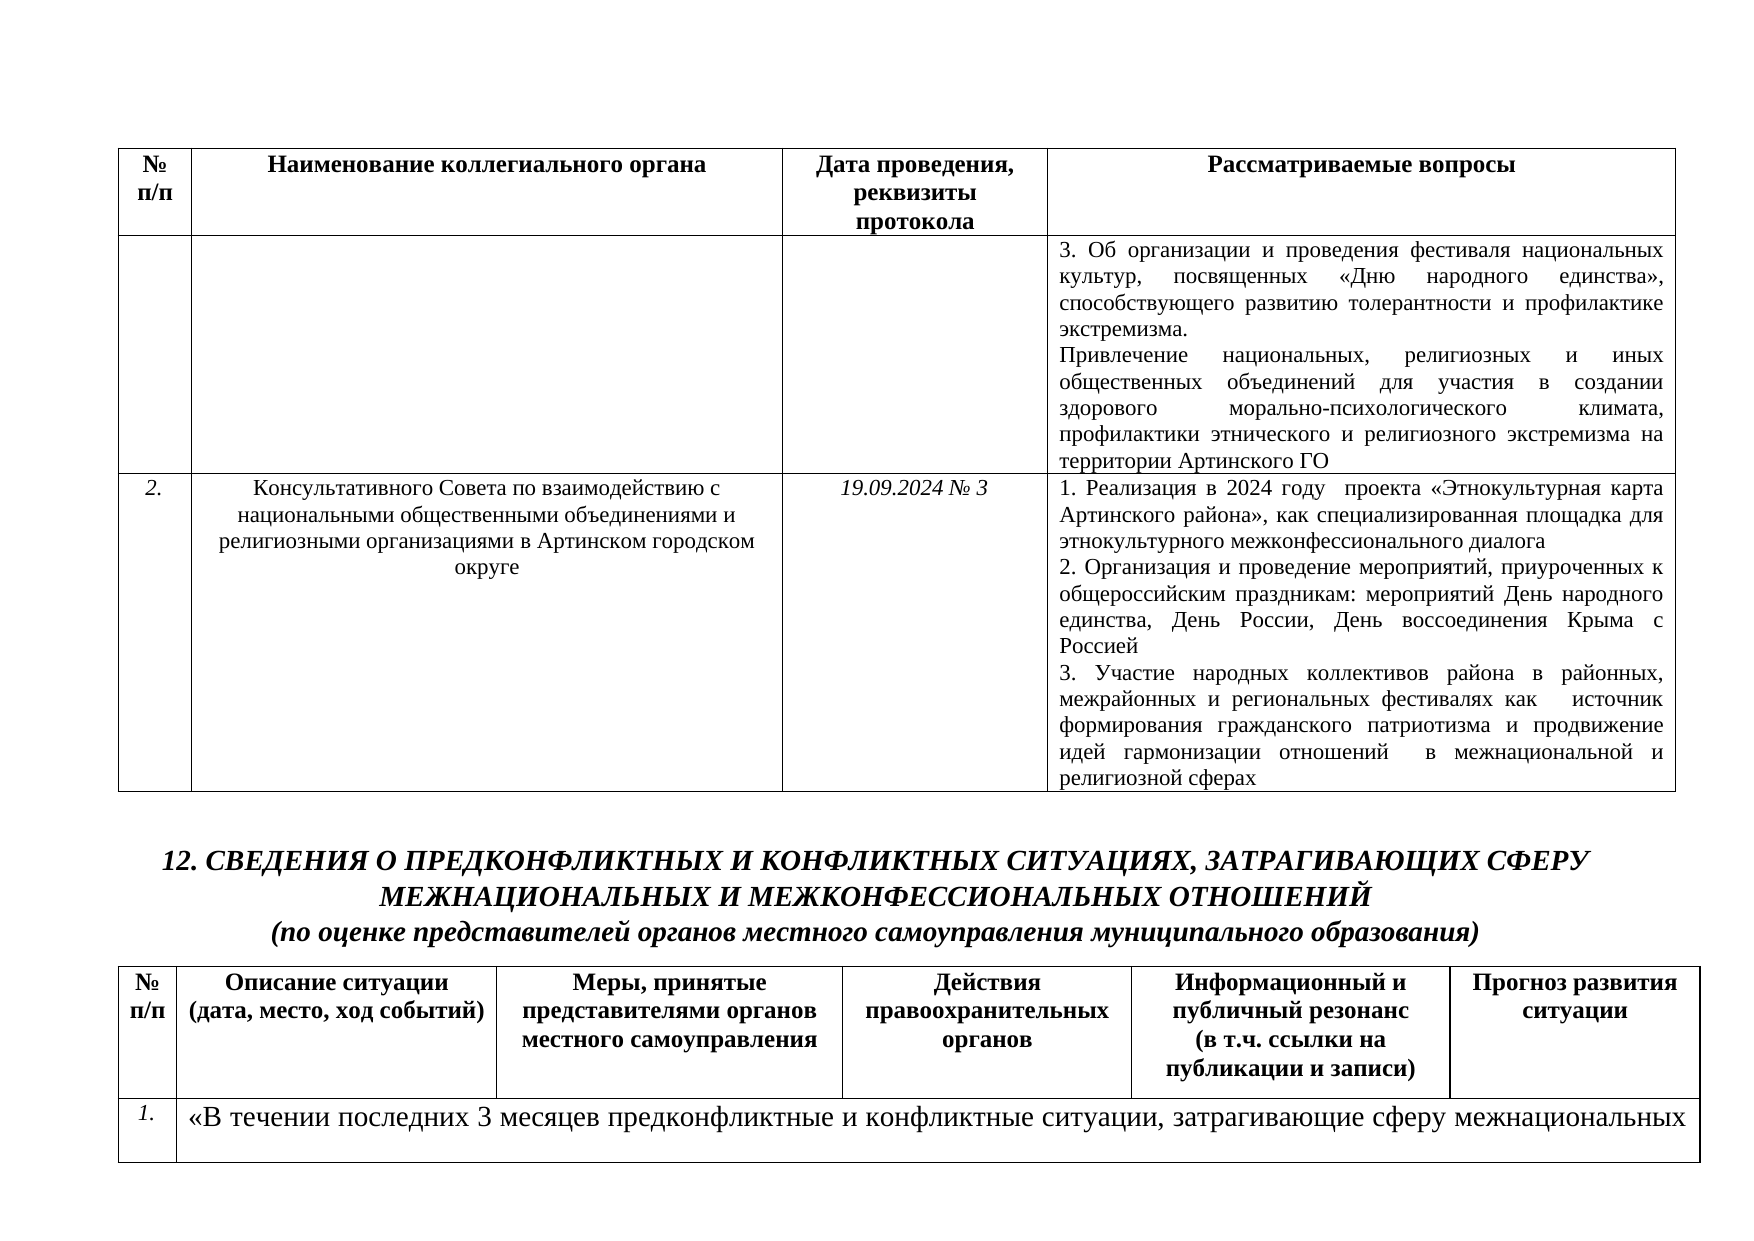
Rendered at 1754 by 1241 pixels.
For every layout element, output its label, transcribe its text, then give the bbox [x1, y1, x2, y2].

table_header № п/п [119, 149, 191, 235]
table_header № п/п [119, 967, 176, 1098]
table_cell Консультативного Совета по взаимодействию с национальными общественными объединениями и религиозными организациями в Артинском городском округе [192, 474, 782, 791]
table_header Дата проведения, реквизиты протокола [783, 149, 1047, 235]
table_cell 1. Реализация в 2024 году проекта «Этнокультурная карта Артинского района», как специализированная площадка для этнокультурного межконфессионального диалога 2. Организация и проведение мероприятий, приуроченных к общероссийским праздникам: мероприятий День народного единства, День России, День воссоединения Крыма с Россией 3. Участие народных коллективов района в районных, межрайонных и региональных фестивалях как источник формирования гражданского патриотизма и продвижение идей гармонизации отношений в межнациональной и религиозной сферах [1048, 474, 1675, 791]
table_cell 2. [119, 474, 191, 791]
table_header Наименование коллегиального органа [192, 149, 782, 235]
table_cell 3. Об организации и проведения фестиваля национальных культур, посвященных «Дню народного единства», способствующего развитию толерантности и профилактике экстремизма. Привлечение национальных, религиозных и иных общественных объединений для участия в создании здорового морально-психологического климата, профилактики этнического и религиозного экстремизма на территории Артинского ГО [1048, 236, 1675, 473]
table_cell [192, 236, 782, 473]
table_header Меры, принятые представителями органов местного самоуправления [497, 967, 842, 1098]
table_header Прогноз развития ситуации [1451, 967, 1699, 1098]
table_cell 19.09.2024 № 3 [783, 474, 1047, 791]
table_cell 1. [119, 1099, 176, 1162]
table_header Действия правоохранительных органов [843, 967, 1131, 1098]
table_cell [119, 236, 191, 473]
table_cell [783, 236, 1047, 473]
table_header Информационный и публичный резонанс (в т.ч. ссылки на публикации и записи) [1132, 967, 1449, 1098]
table_header Рассматриваемые вопросы [1048, 149, 1675, 235]
text 12. СВЕДЕНИЯ О ПРЕДКОНФЛИКТНЫХ И КОНФЛИКТНЫХ СИТУАЦИЯХ, ЗАТРАГИВАЮЩИХ СФЕРУ МЕЖНАЦИОНАЛЬНЫХ И МЕЖКОНФЕССИОНАЛЬНЫХ ОТНОШЕНИЙ (по оценке представителей органов местного самоуправления муниципального образования) [118, 843, 1636, 947]
table_header Описание ситуации (дата, место, ход событий) [177, 967, 496, 1098]
table_cell «В течении последних 3 месяцев предконфликтные и конфликтные ситуации, затрагивающие сферу межнациональных [177, 1099, 1699, 1162]
